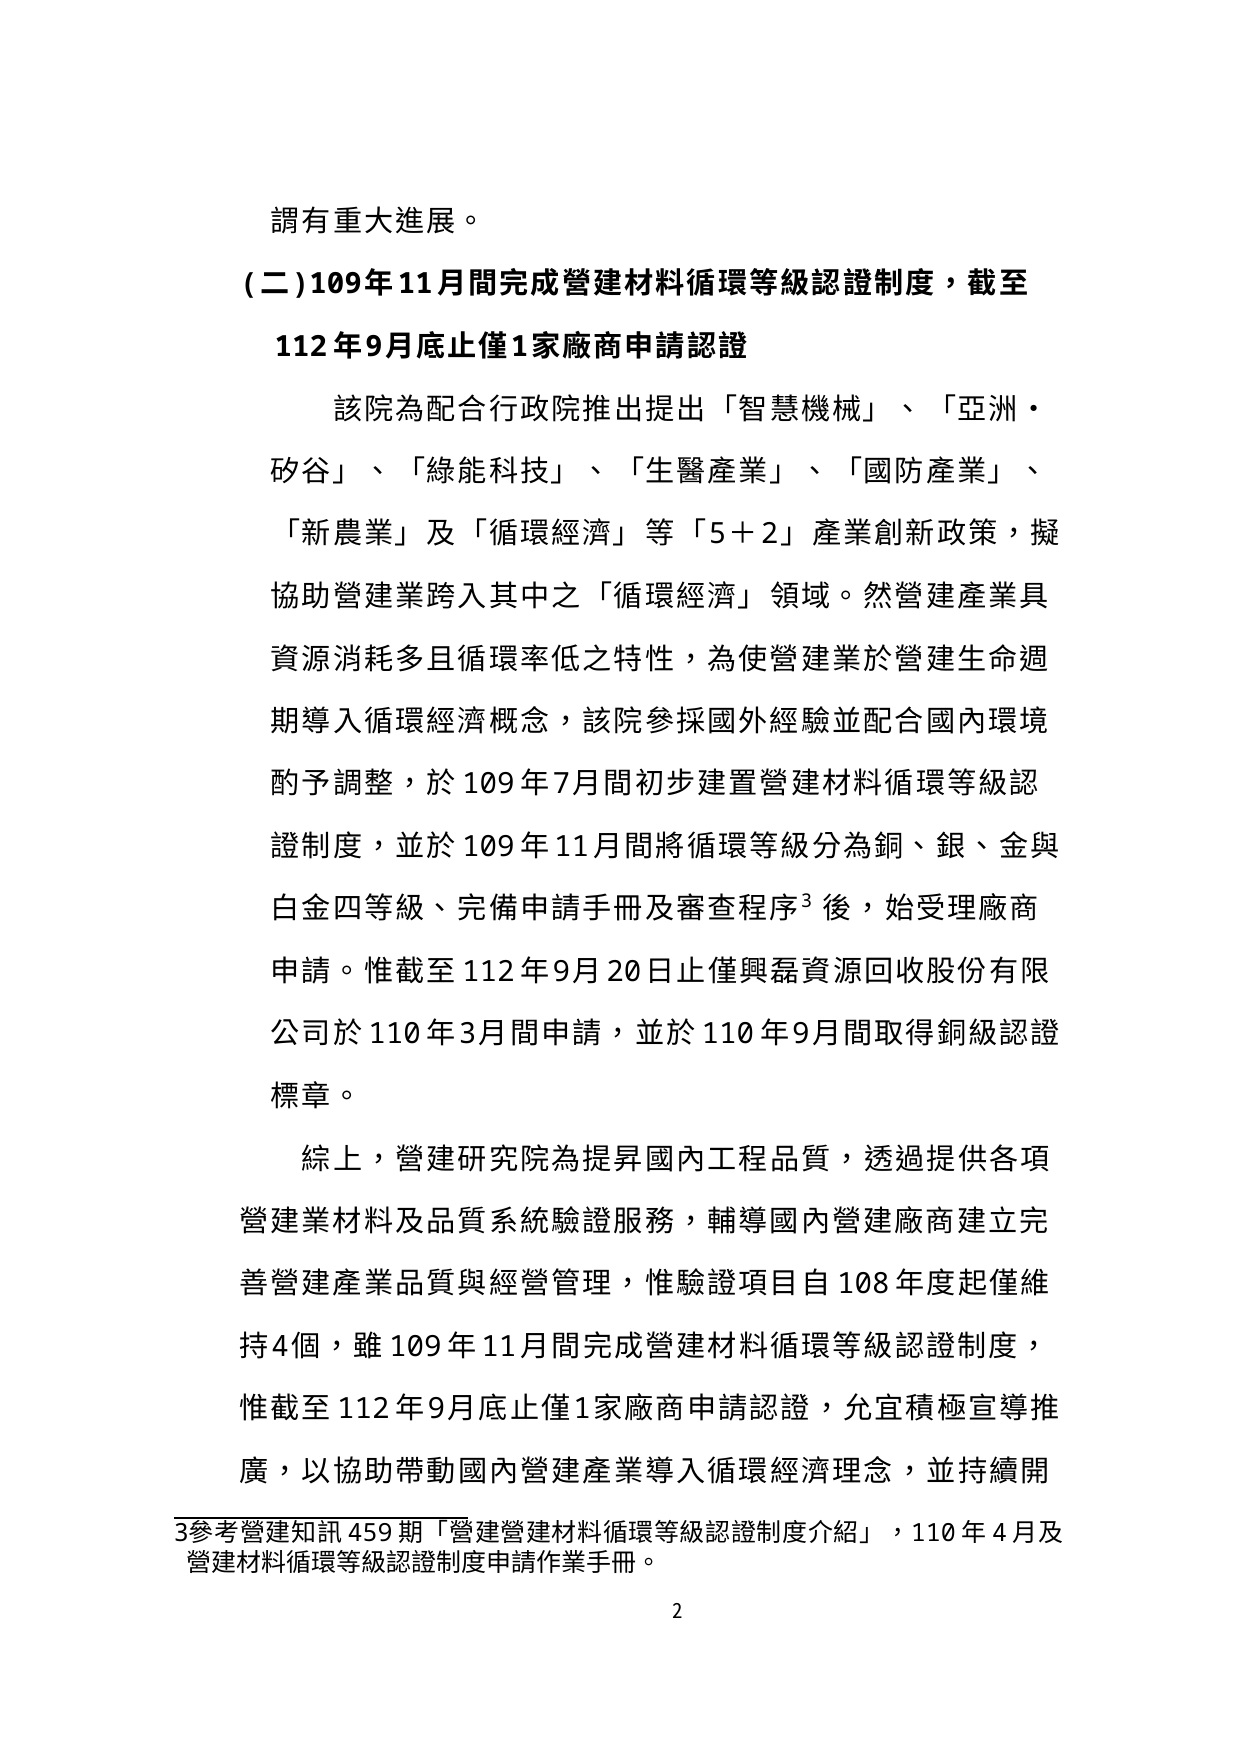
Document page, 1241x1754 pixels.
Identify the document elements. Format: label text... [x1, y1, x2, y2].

text 參考營建知訊459期「營建營建材料循環等級認證制度介紹」，110年4月及營建材料循環等級認證制度申請作業手冊。 [174, 1518, 1063, 1577]
text 綜上，營建研究院為提昇國內工程品質，透過提供各項營建業材料及品質系統驗證服務，輔導國內營建廠商建立完善營建產業品質與經營管理，惟驗證項目自108年度起僅維持4個，雖109年11月間完成營建材料循環等級認證制度，惟截至112年9月底止僅1家廠商申請認證，允宜積極宣導推廣，以協助帶動國內營建產業導入循環經濟理念，並持續開 [234, 1115, 1061, 1490]
text (二)109年11月間完成營建材料循環等級認證制度，截至112年9月底止僅1家廠商申請認證 [234, 240, 1061, 365]
text 該院為配合行政院推出提出「智慧機械」、「亞洲‧矽谷」、「綠能科技」、「生醫產業」、「國防產業」、「新農業」及「循環經濟」等「5＋2」產業創新政策，擬協助營建業跨入其中之「循環經濟」領域。然營建產業具資源消耗多且循環率低之特性，為使營建業於營建生命週期導入循環經濟概念，該院參採國外經驗並配合國內環境酌予調整，於109年7月間初步建置營建材料循環等級認證制度，並於109年11月間將循環等級分為銅、銀、金與白金四等級、完備申請手冊及審查程序後，始受理廠商申請。惟截至112年9月20日止僅興磊資源回收股份有限公司於110年3月間申請，並於110年9月間取得銅級認證標章。 [264, 365, 1061, 1115]
text 謂有重大進展。 [264, 177, 1061, 240]
